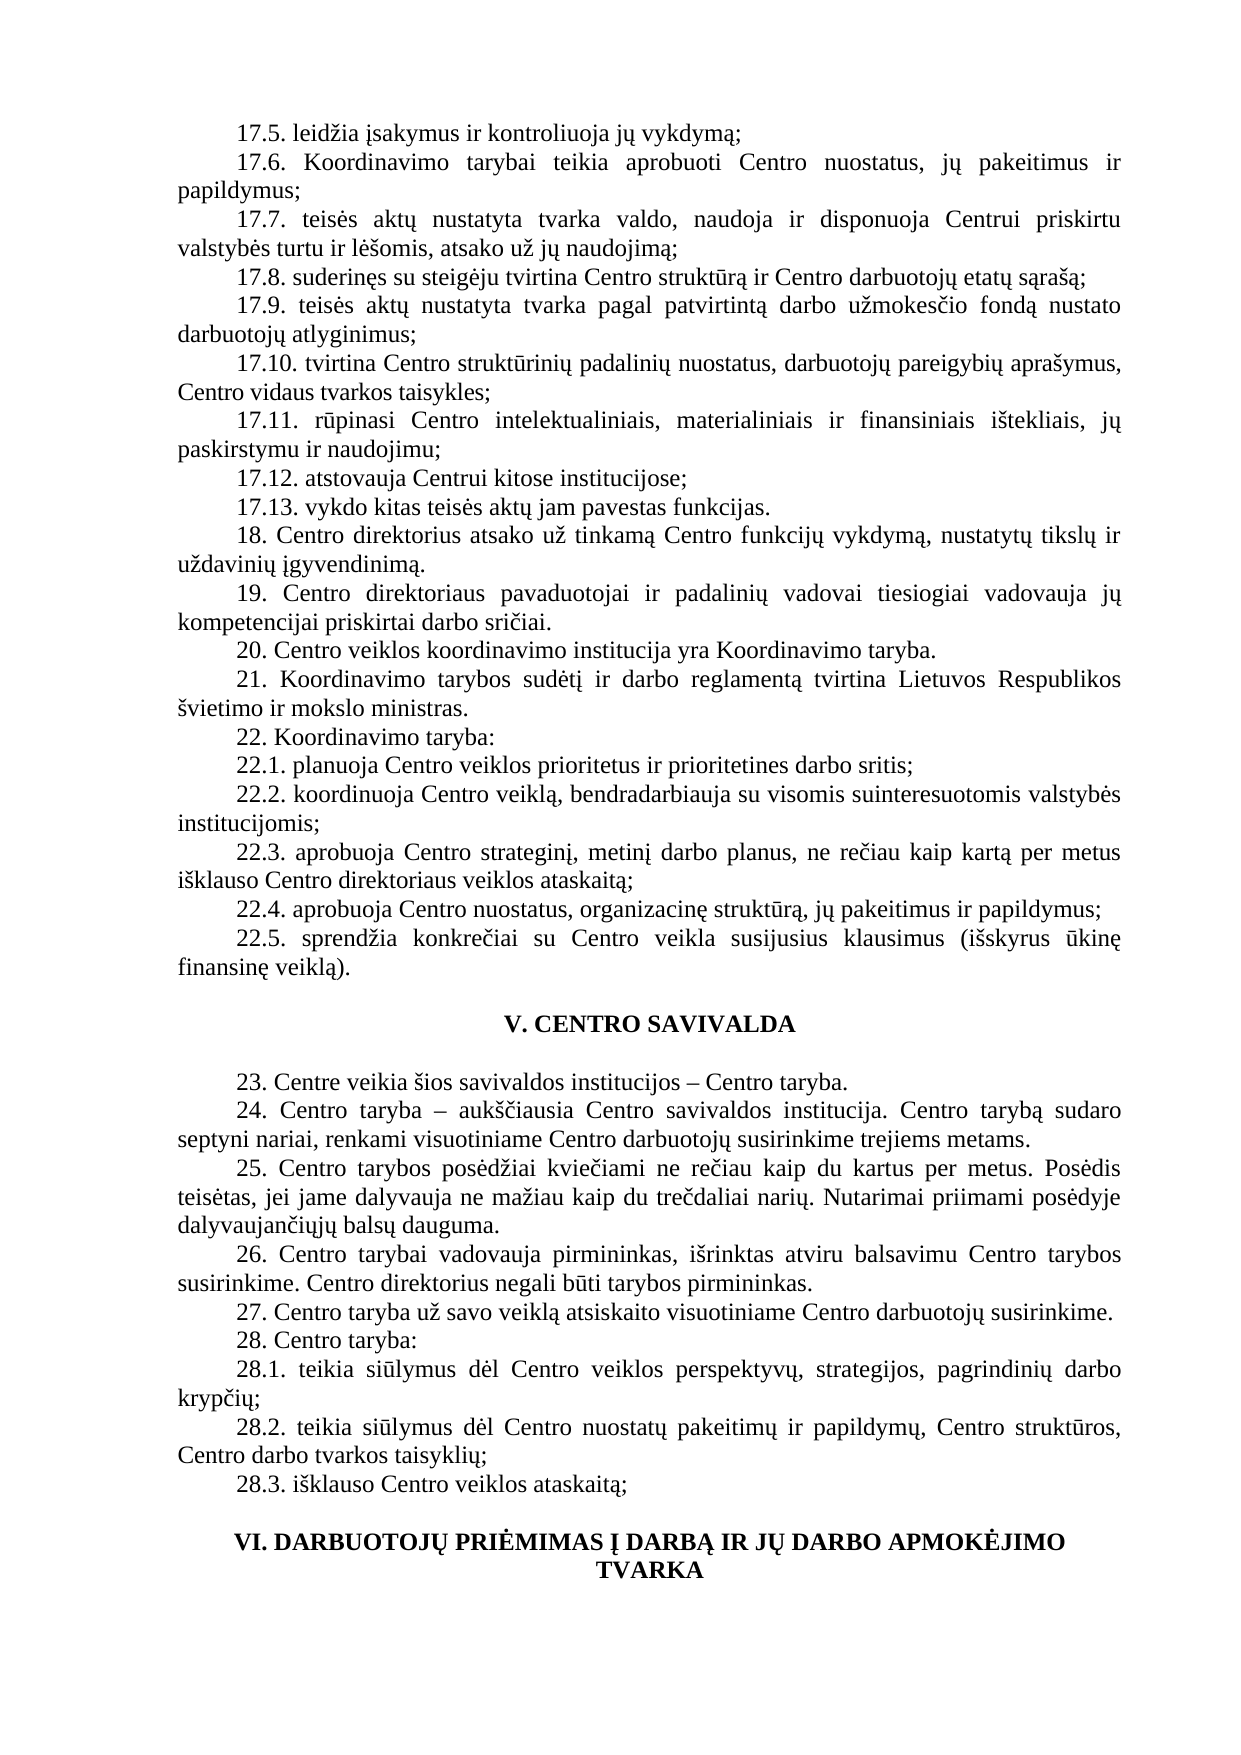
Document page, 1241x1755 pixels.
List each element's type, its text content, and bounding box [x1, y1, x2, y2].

text 17.10. tvirtina Centro struktūrinių padalinių nuostatus, darbuotojų pareigybių aprašymus, Centro vidaus tvarkos taisykles; [177, 348, 1122, 406]
text 22.5. sprendžia konkrečiai su Centro veikla susijusius klausimus (išskyrus ūkinę finansinę veiklą). [177, 923, 1122, 981]
text 17.8. suderinęs su steigėju tvirtina Centro struktūrą ir Centro darbuotojų etatų sąrašą; [177, 262, 1122, 291]
text 22.1. planuoja Centro veiklos prioritetus ir prioritetines darbo sritis; [177, 751, 1122, 779]
text 28.3. išklauso Centro veiklos ataskaitą; [177, 1469, 1122, 1498]
text 17.11. rūpinasi Centro intelektualiniais, materialiniais ir finansiniais ištekliais, jų paskirstymu ir naudojimu; [177, 406, 1122, 463]
text 17.6. Koordinavimo tarybai teikia aprobuoti Centro nuostatus, jų pakeitimus ir papildymus; [177, 147, 1122, 204]
text 17.9. teisės aktų nustatyta tvarka pagal patvirtintą darbo užmokesčio fondą nustato darbuotojų atlyginimus; [177, 291, 1122, 348]
text 28. Centro taryba: [177, 1326, 1122, 1354]
text 27. Centro taryba už savo veiklą atsiskaito visuotiniame Centro darbuotojų susirinkime. [177, 1297, 1122, 1326]
text 18. Centro direktorius atsako už tinkamą Centro funkcijų vykdymą, nustatytų tikslų ir uždavinių įgyvendinimą. [177, 521, 1122, 578]
text 28.2. teikia siūlymus dėl Centro nuostatų pakeitimų ir papildymų, Centro struktūros, Centro darbo tvarkos taisyklių; [177, 1412, 1122, 1469]
text 24. Centro taryba – aukščiausia Centro savivaldos institucija. Centro tarybą sudaro septyni nariai, renkami visuotiniame Centro darbuotojų susirinkime trejiems metams. [177, 1096, 1122, 1153]
text 20. Centro veiklos koordinavimo institucija yra Koordinavimo taryba. [177, 636, 1122, 664]
text 28.1. teikia siūlymus dėl Centro veiklos perspektyvų, strategijos, pagrindinių darbo krypčių; [177, 1354, 1122, 1412]
text 17.13. vykdo kitas teisės aktų jam pavestas funkcijas. [177, 492, 1122, 521]
text VI. DARBUOTOJŲ PRIĖMIMAS Į DARBĄ IR JŲ DARBO APMOKĖJIMO TVARKA [177, 1527, 1122, 1584]
text 17.5. leidžia įsakymus ir kontroliuoja jų vykdymą; [177, 118, 1122, 147]
text 22.2. koordinuoja Centro veiklą, bendradarbiauja su visomis suinteresuotomis valstybės institucijomis; [177, 779, 1122, 837]
text 25. Centro tarybos posėdžiai kviečiami ne rečiau kaip du kartus per metus. Posėdis teisėtas, jei jame dalyvauja ne mažiau kaip du trečdaliai narių. Nutarimai priimami posėdyje dalyvaujančiųjų balsų dauguma. [177, 1153, 1122, 1239]
text 21. Koordinavimo tarybos sudėtį ir darbo reglamentą tvirtina Lietuvos Respublikos švietimo ir mokslo ministras. [177, 664, 1122, 722]
text 22.3. aprobuoja Centro strateginį, metinį darbo planus, ne rečiau kaip kartą per metus išklauso Centro direktoriaus veiklos ataskaitą; [177, 837, 1122, 894]
text 19. Centro direktoriaus pavaduotojai ir padalinių vadovai tiesiogiai vadovauja jų kompetencijai priskirtai darbo sričiai. [177, 578, 1122, 636]
text 22.4. aprobuoja Centro nuostatus, organizacinę struktūrą, jų pakeitimus ir papildymus; [177, 894, 1122, 923]
text 23. Centre veikia šios savivaldos institucijos – Centro taryba. [177, 1067, 1122, 1096]
text 26. Centro tarybai vadovauja pirmininkas, išrinktas atviru balsavimu Centro tarybos susirinkime. Centro direktorius negali būti tarybos pirmininkas. [177, 1239, 1122, 1297]
text 17.12. atstovauja Centrui kitose institucijose; [177, 463, 1122, 492]
text 22. Koordinavimo taryba: [177, 722, 1122, 751]
text 17.7. teisės aktų nustatyta tvarka valdo, naudoja ir disponuoja Centrui priskirtu valstybės turtu ir lėšomis, atsako už jų naudojimą; [177, 204, 1122, 262]
text V. CENTRO SAVIVALDA [177, 1009, 1122, 1038]
